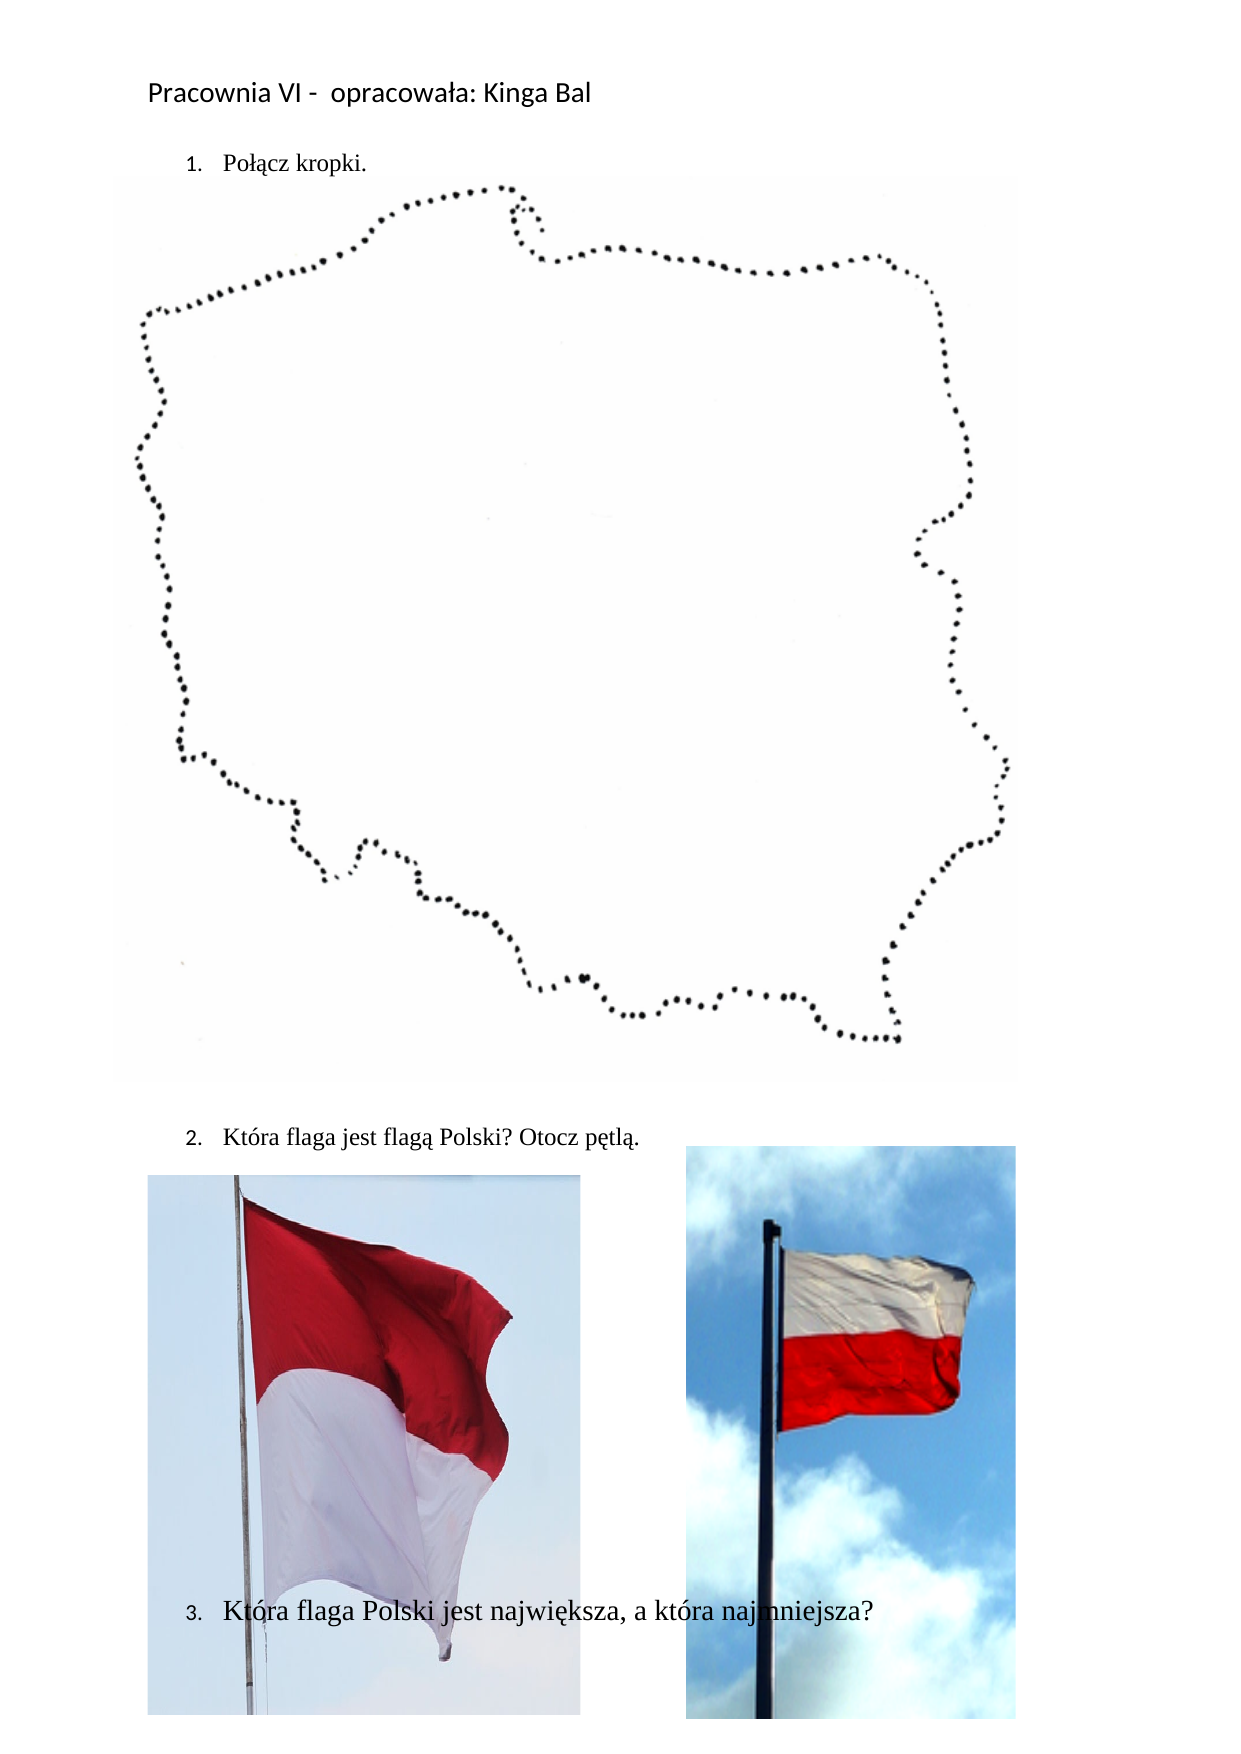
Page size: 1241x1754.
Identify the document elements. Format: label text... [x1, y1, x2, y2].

list Która flaga Polski jest największa, a która najmniejsza? [1016, 1593, 1093, 1627]
list Która flaga Polski jest największa, a która najmniejsza? [581, 1593, 686, 1627]
list Połącz kropki. [1042, 148, 1093, 177]
list Która flaga jest flagą Polski? Otocz pętlą. [185, 1122, 1093, 1151]
